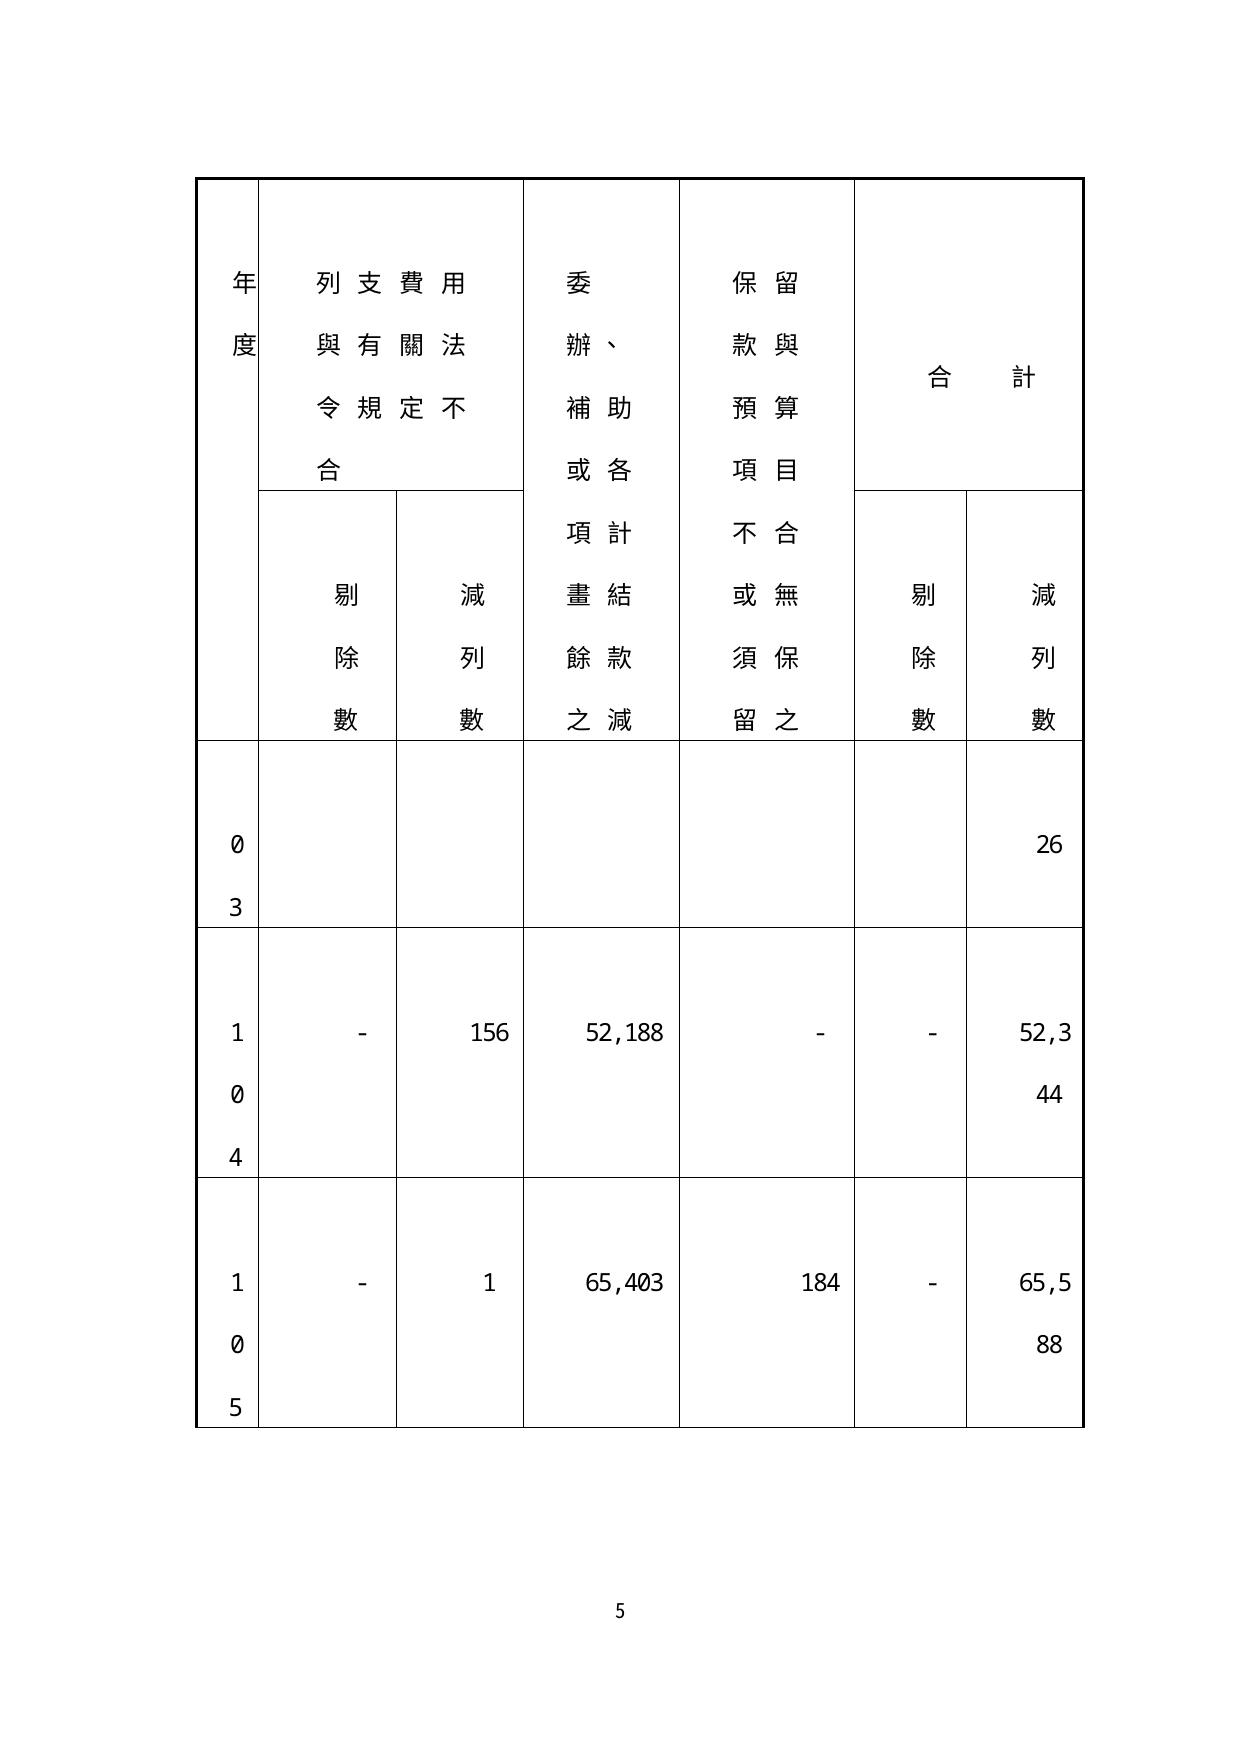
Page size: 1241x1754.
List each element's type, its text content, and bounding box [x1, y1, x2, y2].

table_cell 52,188 [524, 928, 679, 1177]
table_header 委辦、補助或各項計畫結餘款之減列數 [524, 180, 679, 740]
table_cell 65,403 [524, 1178, 679, 1427]
table_cell [680, 741, 854, 927]
table_cell - [855, 928, 966, 1177]
table_header 保留款與預算項目不合或無須保留之減列數 [680, 180, 854, 740]
table_header 合 計 [855, 180, 1082, 490]
table_cell 剔除數 [259, 491, 396, 740]
table_header 列支費用與有關法令規定不合 [259, 180, 523, 490]
table_cell 減列數 [397, 491, 523, 740]
table_cell 104 [198, 928, 258, 1177]
table_cell 184 [680, 1178, 854, 1427]
table_cell - [259, 1178, 396, 1427]
table_cell - [855, 1178, 966, 1427]
table_header 年度 [198, 180, 258, 740]
table_cell 156 [397, 928, 523, 1177]
table_cell 減列數 [967, 491, 1082, 740]
table_cell 剔除數 [855, 491, 966, 740]
table_cell [524, 741, 679, 927]
table_cell [397, 741, 523, 927]
table_cell 03 [198, 741, 258, 927]
table_cell 105 [198, 1178, 258, 1427]
table_cell 1 [397, 1178, 523, 1427]
table_cell - [680, 928, 854, 1177]
table_cell 52,344 [967, 928, 1082, 1177]
table_cell - [855, 741, 966, 927]
table_cell - [259, 741, 396, 927]
table_cell 65,588 [967, 1178, 1082, 1427]
table_cell - [259, 928, 396, 1177]
table_cell 26 [967, 741, 1082, 927]
